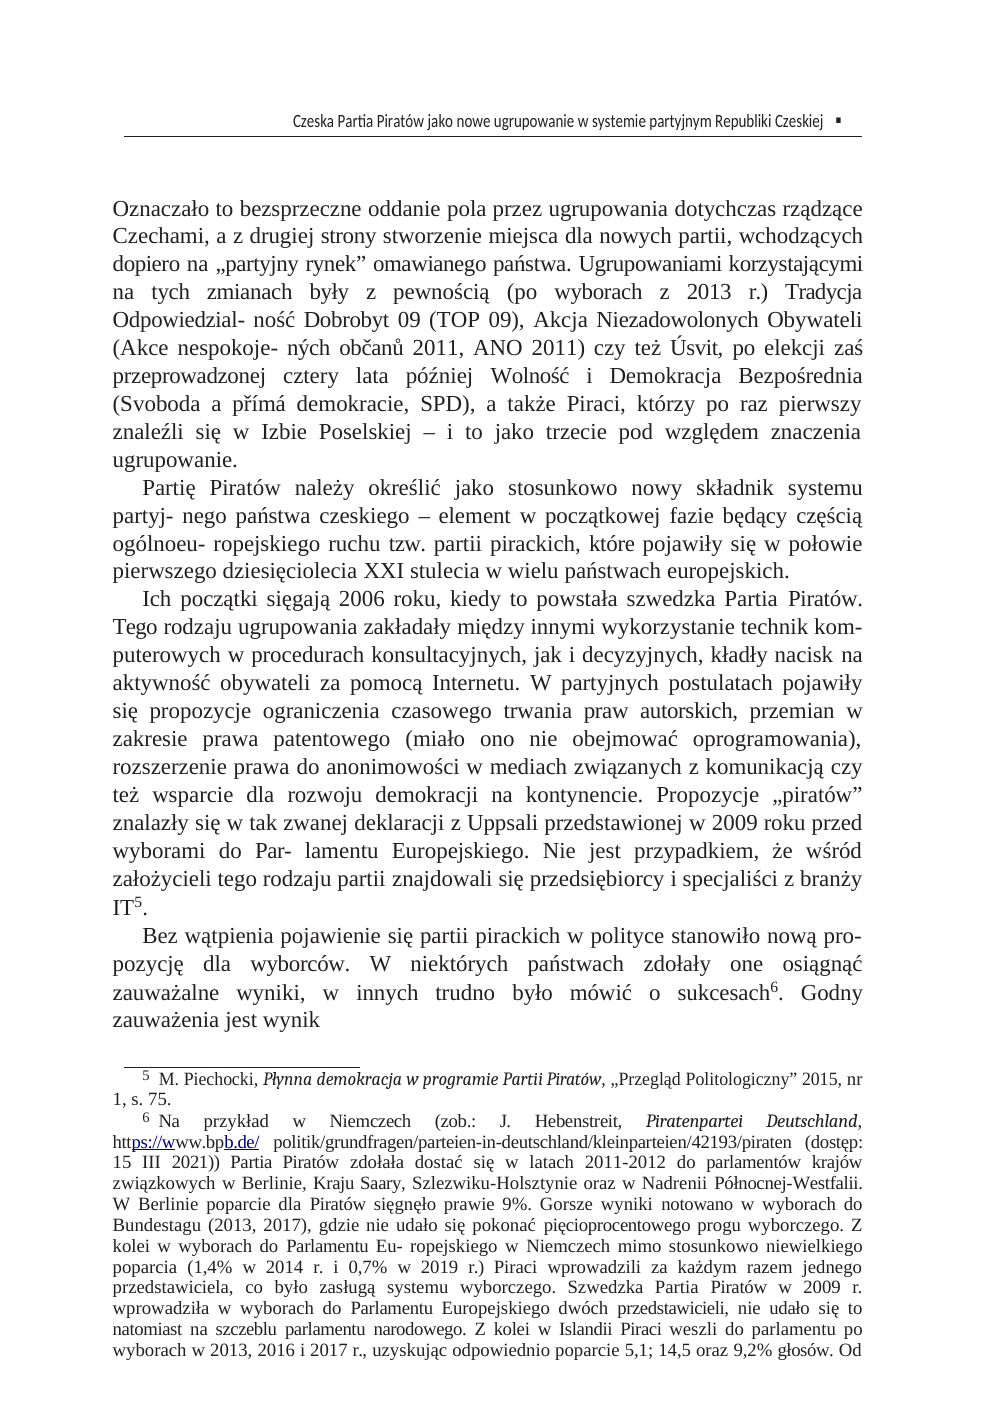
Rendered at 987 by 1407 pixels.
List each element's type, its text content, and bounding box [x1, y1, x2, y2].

text Bez wątpienia pojawienie się partii pirackich w polityce stanowiło nową pro- pozycję dla wyborców. W niektórych państwach zdołały one osiągnąć zauważalne wyniki, w innych trudno było mówić o sukcesach6. Godny zauważenia jest wynik [112, 922, 863, 1033]
list Na przykład w Niemczech (zob.: J. Hebenstreit, Piratenpartei Deutschland, https://www.bpb.de/ politik/grundfragen/parteien-in-deutschland/kleinparteien/42193/piraten (dostęp: 15 III 2021)) Partia Piratów zdołała dostać się w latach 2011-2012 do parlamentów krajów związkowych w Berlinie, Kraju Saary, Szlezwiku-Holsztynie oraz w Nadrenii Północnej-Westfalii. W Berlinie poparcie dla Piratów sięgnęło prawie 9%. Gorsze wyniki notowano w wyborach do Bundestagu (2013, 2017), gdzie nie udało się pokonać pięcioprocentowego progu wyborczego. Z kolei w wyborach do Parlamentu Eu- ropejskiego w Niemczech mimo stosunkowo niewielkiego poparcia (1,4% w 2014 r. i 0,7% w 2019 r.) Piraci wprowadzili za każdym razem jednego przedstawiciela, co było zasługą systemu wyborczego. Szwedzka Partia Piratów w 2009 r. wprowadziła w wyborach do Parlamentu Europejskiego dwóch przedstawicieli, nie udało się to natomiast na szczeblu parlamentu narodowego. Z kolei w Islandii Piraci weszli do parlamentu po wyborach w 2013, 2016 i 2017 r., uzyskując odpowiednio poparcie 5,1; 14,5 oraz 9,2% głosów. Od [112, 1111, 863, 1361]
text Partię Piratów należy określić jako stosunkowo nowy składnik systemu partyj- nego państwa czeskiego – element w początkowej fazie będący częścią ogólnoeu- ropejskiego ruchu tzw. partii pirackich, które pojawiły się w połowie pierwszego dziesięciolecia XXI stulecia w wielu państwach europejskich. [112, 474, 863, 584]
text Ich początki sięgają 2006 roku, kiedy to powstała szwedzka Partia Piratów. Tego rodzaju ugrupowania zakładały między innymi wykorzystanie technik kom- puterowych w procedurach konsultacyjnych, jak i decyzyjnych, kładły nacisk na aktywność obywateli za pomocą Internetu. W partyjnych postulatach pojawiły się propozycje ograniczenia czasowego trwania praw autorskich, przemian w zakresie prawa patentowego (miało ono nie obejmować oprogramowania), rozszerzenie prawa do anonimowości w mediach związanych z komunikacją czy też wsparcie dla rozwoju demokracji na kontynencie. Propozycje „piratów” znalazły się w tak zwanej deklaracji z Uppsali przedstawionej w 2009 roku przed wyborami do Par- lamentu Europejskiego. Nie jest przypadkiem, że wśród założycieli tego rodzaju partii znajdowali się przedsiębiorcy i specjaliści z branży IT5. [112, 586, 863, 921]
list M. Piechocki, Płynna demokracja w programie Partii Piratów, „Przegląd Politologiczny” 2015, nr 1, s. 75. [112, 1068, 863, 1110]
text Oznaczało to bezsprzeczne oddanie pola przez ugrupowania dotychczas rządzące Czechami, a z drugiej strony stworzenie miejsca dla nowych partii, wchodzących dopiero na „partyjny rynek” omawianego państwa. Ugrupowaniami korzystającymi na tych zmianach były z pewnością (po wyborach z 2013 r.) Tradycja Odpowiedzial- ność Dobrobyt 09 (TOP 09), Akcja Niezadowolonych Obywateli (Akce nespokoje- ných občanů 2011, ANO 2011) czy też Úsvit, po elekcji zaś przeprowadzonej cztery lata później Wolność i Demokracja Bezpośrednia (Svoboda a přímá demokracie, SPD), a także Piraci, którzy po raz pierwszy znaleźli się w Izbie Poselskiej – i to jako trzecie pod względem znaczenia ugrupowanie. [112, 195, 863, 472]
